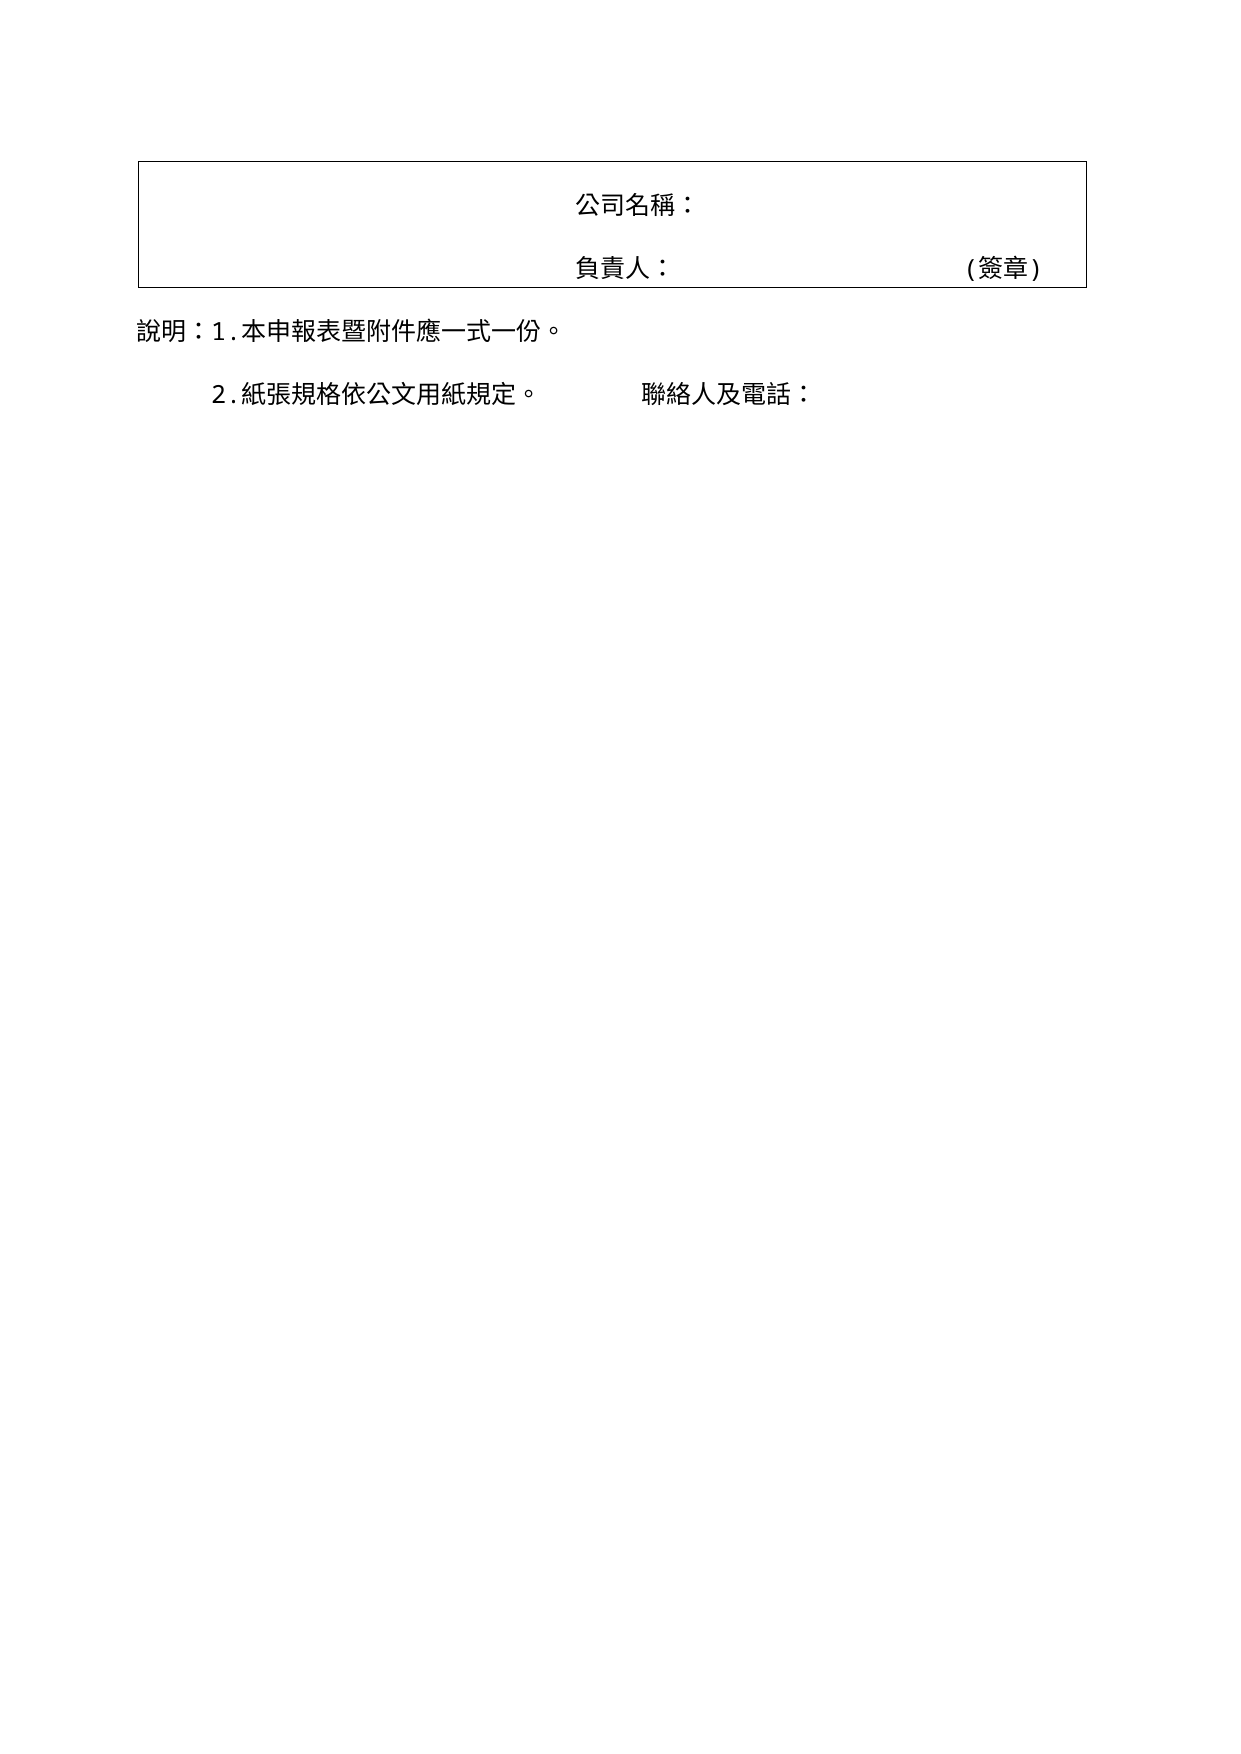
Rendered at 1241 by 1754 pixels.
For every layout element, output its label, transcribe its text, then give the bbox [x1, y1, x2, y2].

text 2.紙張規格依公文用紙規定。 聯絡人及電話： [136, 351, 1110, 413]
text 說明：1.本申報表暨附件應一式一份。 [136, 288, 1110, 351]
table_cell 公司名稱： 負責人： (簽章) [139, 162, 1086, 287]
